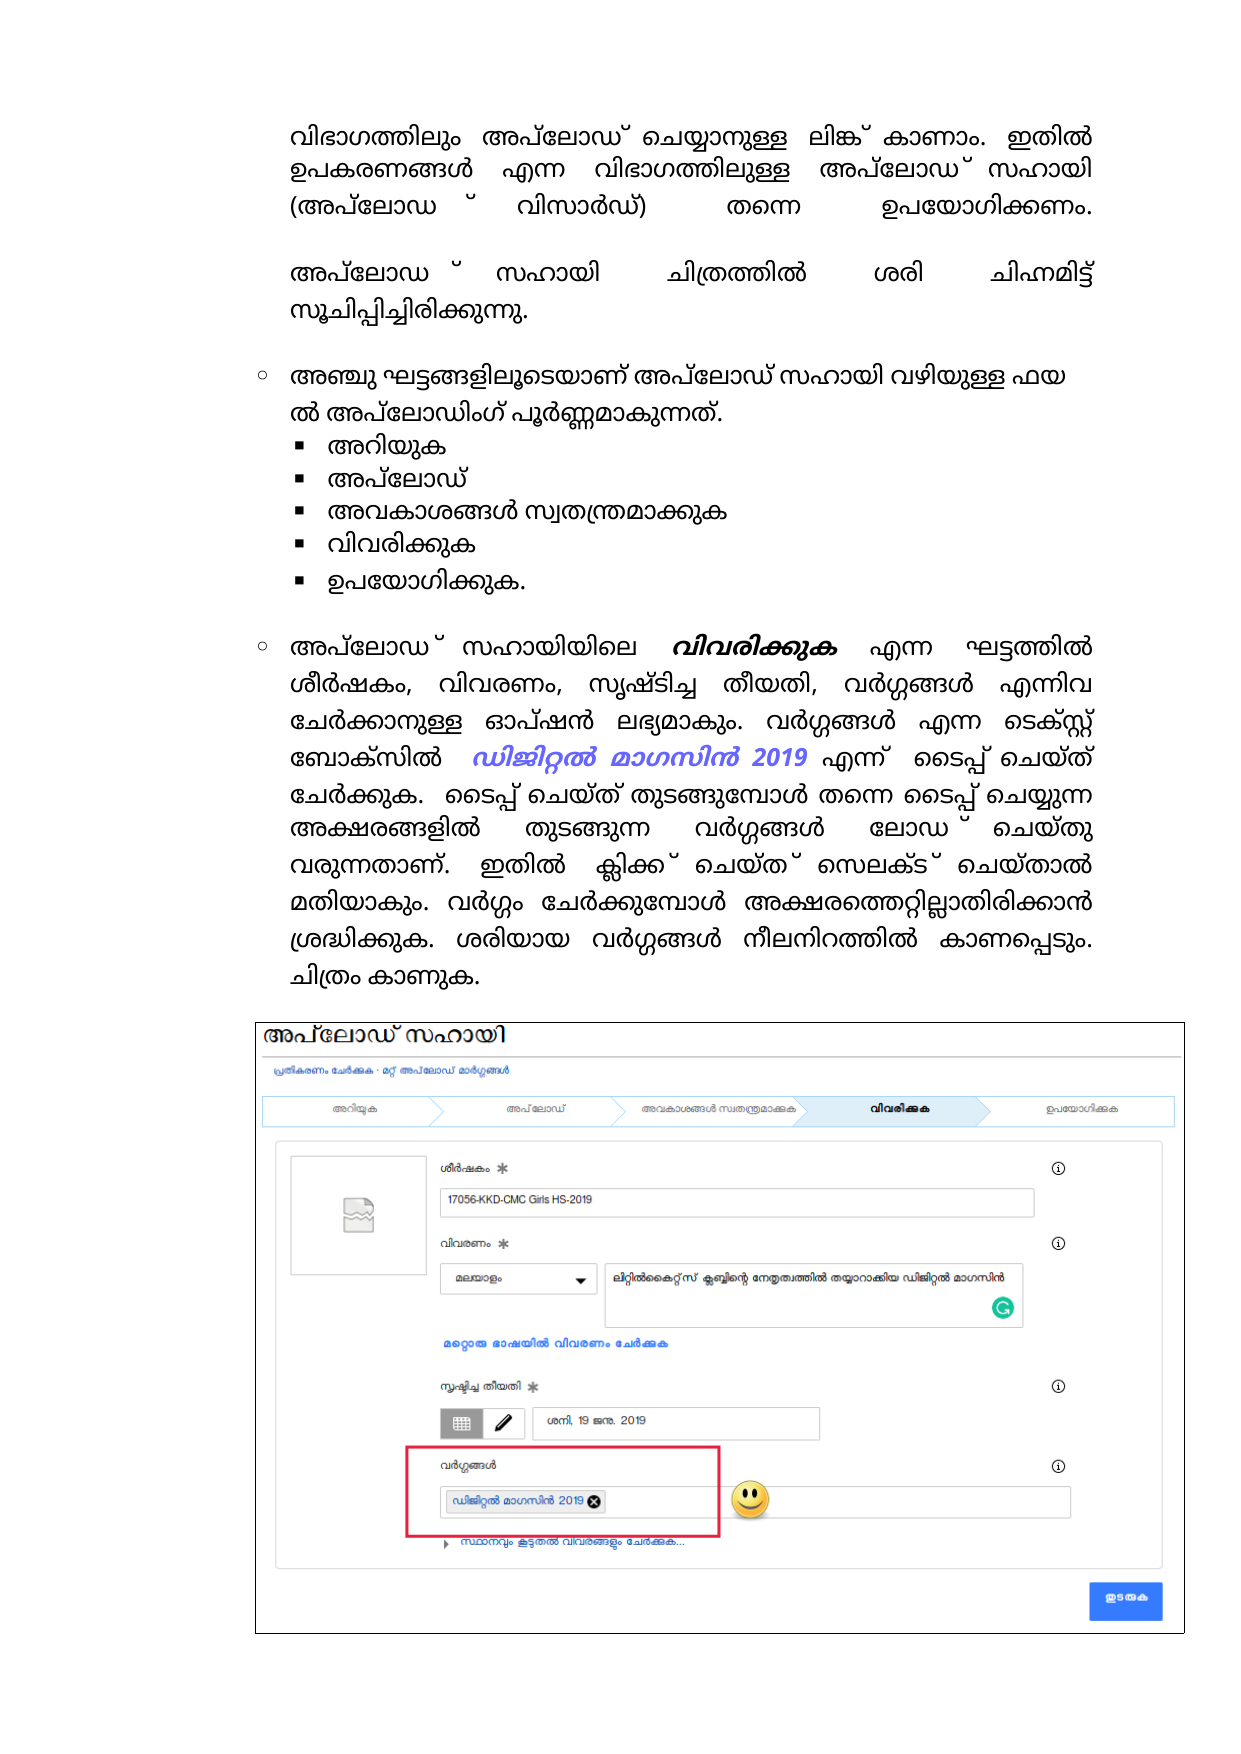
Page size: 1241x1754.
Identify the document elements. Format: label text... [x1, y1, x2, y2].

list അഞ്ചു ഘട്ടങ്ങളിലൂടെയാണ് അപ്‌ലോഡ് സഹായി വഴിയുള്ള ഫയ‍ൽ അപ്‍ലോഡിംഗ് പൂ‌‌ർണ്ണമാകുന്നത്. [252, 362, 1093, 432]
picture [258, 1024, 1182, 1630]
list അപ്‍ലോഡ് [290, 464, 1093, 497]
list അവകാശങ്ങൾ സ്വതന്ത്രമാക്കുക [290, 497, 1093, 530]
list വിവരിക്കുക [290, 530, 1093, 562]
list അപ്‌ലോഡ് സഹായിയിലെ വിവരിക്കുക എന്ന ഘട്ടത്തിൽ ശീർഷകം, വിവരണം, സൃഷ്ടിച്ച തീയതി, വർഗ്ഗങ്ങൾ എന്നിവ ചേർക്കാനുള്ള ഓപ്ഷൻ ലഭ്യമാകും. വർഗ്ഗങ്ങള്‍ എന്ന ടെക്സ്റ്റ് ബോക്സിൽ ഡിജിറ്റൽ മാഗസിൻ 2019 എന്ന് ടൈപ്പ് ചെയ്ത് ചേർക്കുക. ടൈപ്പ് ചെയ്ത് തുടങ്ങുമ്പോൾ തന്നെ ടൈപ്പ് ചെയ്യുന്ന അക്ഷരങ്ങളിൽ തുടങ്ങുന്ന വർഗ്ഗങ്ങള്‍ ലോഡ് ചെയ്തു വരുന്നതാണ്. ഇതിൽ ക്ലിക്ക് ചെയ്ത് സെലക്ട് ചെയ്താൽ മതിയാകും. വർഗ്ഗം ചേർക്കുമ്പോൾ അക്ഷരത്തെറ്റില്ലാതിരിക്കാൻ ശ്രദ്ധിക്കുക. ശരിയായ വർഗ്ഗങ്ങള്‍ നീലനിറത്തിൽ കാണപ്പെടും. ചിത്രം കാണുക. [252, 633, 1093, 994]
list വിഭാഗത്തിലും അപ്‌ലോഡ് ചെയ്യാനുള്ള ലിങ്ക് കാണാം. ഇതില്‍ ഉപകരണങ്ങള്‍ എന്ന വിഭാഗത്തിലുള്ള അപ്‌ലോഡ് സഹായി (അപ്‌ലോഡ് വിസാര്‍ഡ്) തന്നെ ഉപയോഗിക്കണം. അപ്‌ലോഡ് സഹായി ചിത്രത്തില്‍ ശരി ചിഹ്നമിട്ട് സൂചിപ്പിച്ചിരിക്കുന്നു. [252, 118, 1093, 362]
list അറിയുക [290, 432, 1093, 464]
list ഉപയോഗിക്കുക. [290, 562, 1093, 599]
